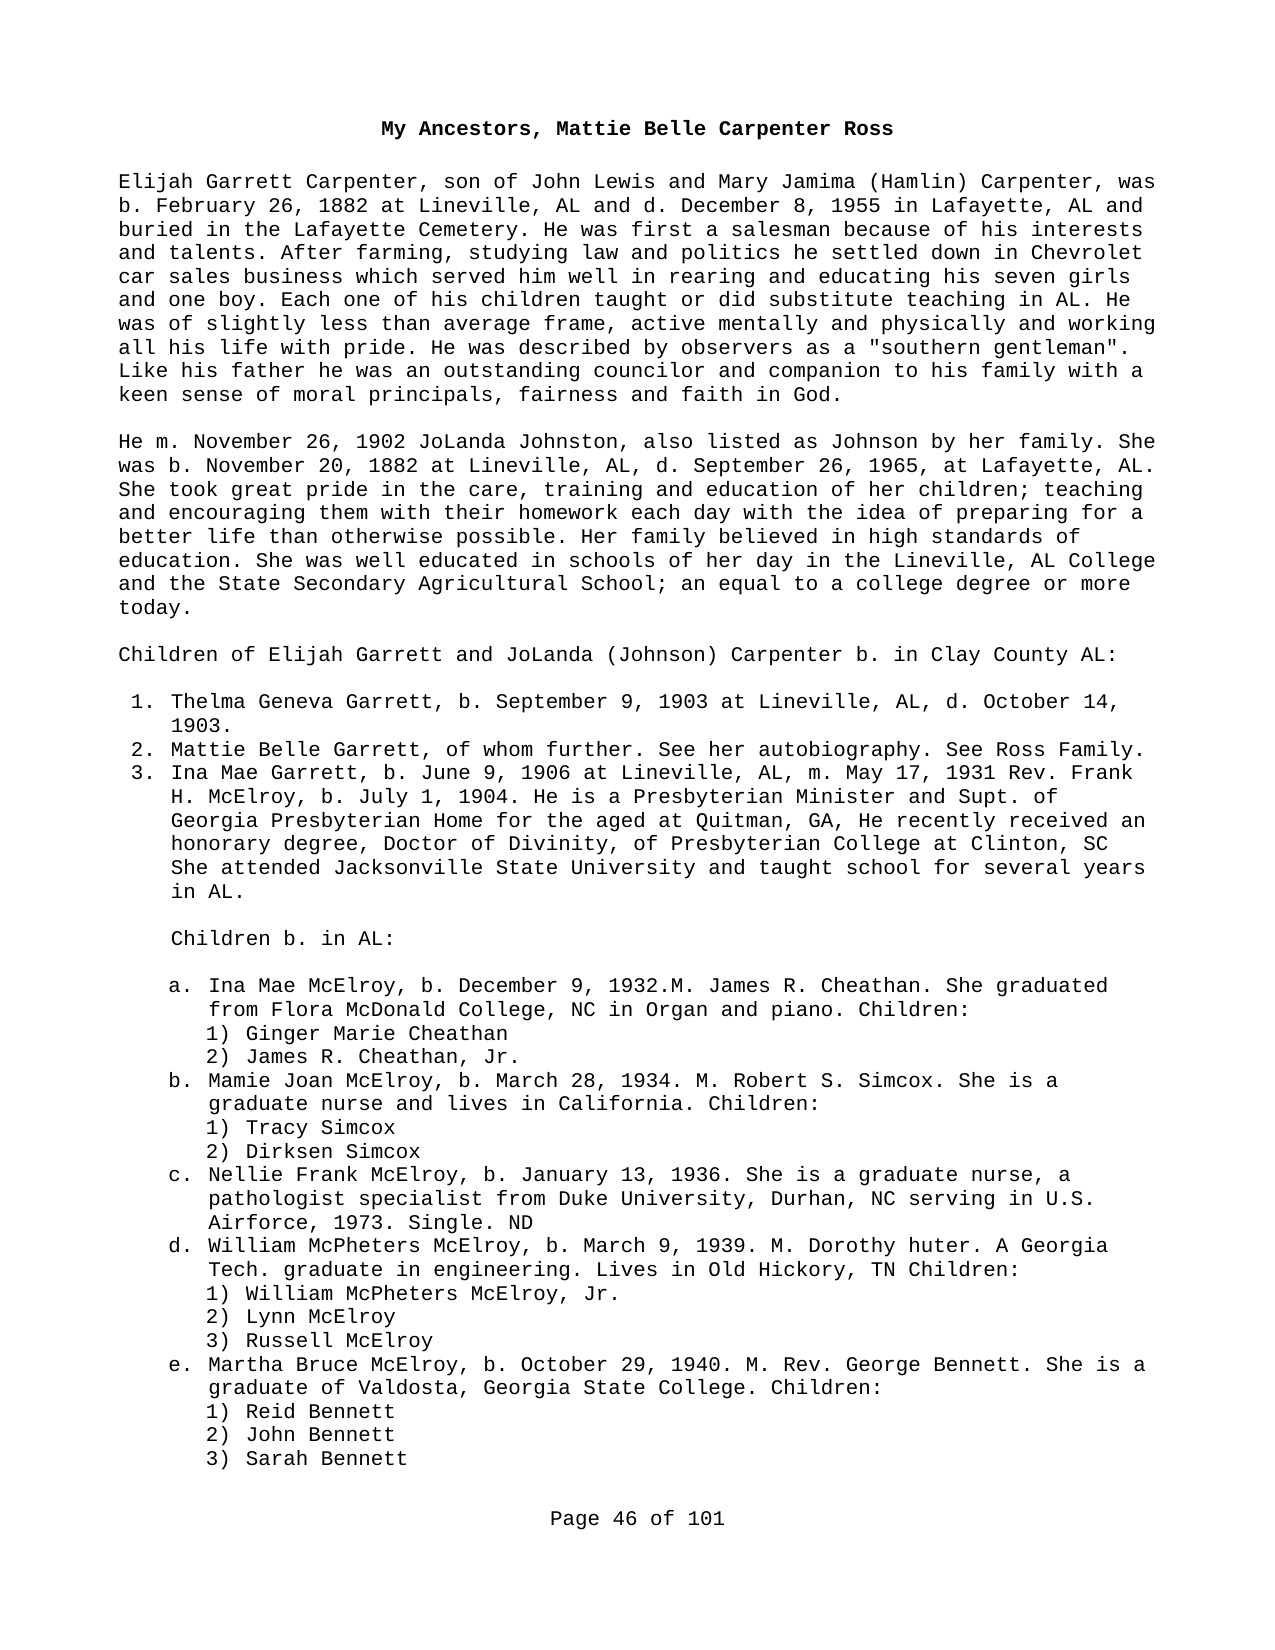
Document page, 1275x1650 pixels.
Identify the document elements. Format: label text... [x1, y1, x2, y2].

list Ina Mae McElroy, b. December 9, 1932.M. James R. Cheathan. She graduated from Flora McDonald College, NC in Organ and piano. Children: [193, 975, 1157, 1022]
list Sarah Bennett [231, 1448, 1157, 1472]
list Children b. in AL: [156, 928, 1157, 952]
list John Bennett [231, 1424, 1157, 1448]
list Mattie Belle Garrett, of whom further. See her autobiography. See Ross Family. [156, 739, 1157, 762]
text Children of Elijah Garrett and JoLanda (Johnson) Carpenter b. in Clay County AL: [118, 644, 1157, 668]
list Tracy Simcox [231, 1117, 1157, 1141]
list William McPheters McElroy, b. March 9, 1939. M. Dorothy huter. A Georgia Tech. graduate in engineering. Lives in Old Hickory, TN Children: [193, 1235, 1157, 1283]
list Lynn McElroy [231, 1306, 1157, 1330]
list Reid Bennett [231, 1401, 1157, 1424]
list Ginger Marie Cheathan [231, 1022, 1157, 1046]
list Ina Mae Garrett, b. June 9, 1906 at Lineville, AL, m. May 17, 1931 Rev. Frank H. McElroy, b. July 1, 1904. He is a Presbyterian Minister and Supt. of Georgia Presbyterian Home for the aged at Quitman, GA, He recently received an honorary degree, Doctor of Divinity, of Presbyterian College at Clinton, SC She attended Jacksonville State University and taught school for several years in AL. [156, 762, 1157, 904]
text Elijah Garrett Carpenter, son of John Lewis and Mary Jamima (Hamlin) Carpenter, was b. February 26, 1882 at Lineville, AL and d. December 8, 1955 in Lafayette, AL and buried in the Lafayette Cemetery. He was first a salesman because of his interests and talents. After farming, studying law and politics he settled down in Chevrolet car sales business which served him well in rearing and educating his seven girls and one boy. Each one of his children taught or did substitute teaching in AL. He was of slightly less than average frame, active mentally and physically and working all his life with pride. He was described by observers as a "southern gentleman". Like his father he was an outstanding councilor and companion to his family with a keen sense of moral principals, fairness and faith in God. [118, 171, 1157, 408]
list James R. Cheathan, Jr. [231, 1046, 1157, 1070]
list Russell McElroy [231, 1330, 1157, 1353]
list William McPheters McElroy, Jr. [231, 1283, 1157, 1306]
list Thelma Geneva Garrett, b. September 9, 1903 at Lineville, AL, d. October 14, 1903. [156, 691, 1157, 739]
list Martha Bruce McElroy, b. October 29, 1940. M. Rev. George Bennett. She is a graduate of Valdosta, Georgia State College. Children: [193, 1353, 1157, 1401]
list Mamie Joan McElroy, b. March 28, 1934. M. Robert S. Simcox. She is a graduate nurse and lives in California. Children: [193, 1070, 1157, 1117]
list Nellie Frank McElroy, b. January 13, 1936. She is a graduate nurse, a pathologist specialist from Duke University, Durhan, NC serving in U.S. Airforce, 1973. Single. ND [193, 1164, 1157, 1235]
text He m. November 26, 1902 JoLanda Johnston, also listed as Johnson by her family. She was b. November 20, 1882 at Lineville, AL, d. September 26, 1965, at Lafayette, AL. She took great pride in the care, training and education of her children; teaching and encouraging them with their homework each day with the idea of preparing for a better life than otherwise possible. Her family believed in high standards of education. She was well educated in schools of her day in the Lineville, AL College and the State Secondary Agricultural School; an equal to a college degree or more today. [118, 431, 1157, 621]
list Dirksen Simcox [231, 1141, 1157, 1164]
